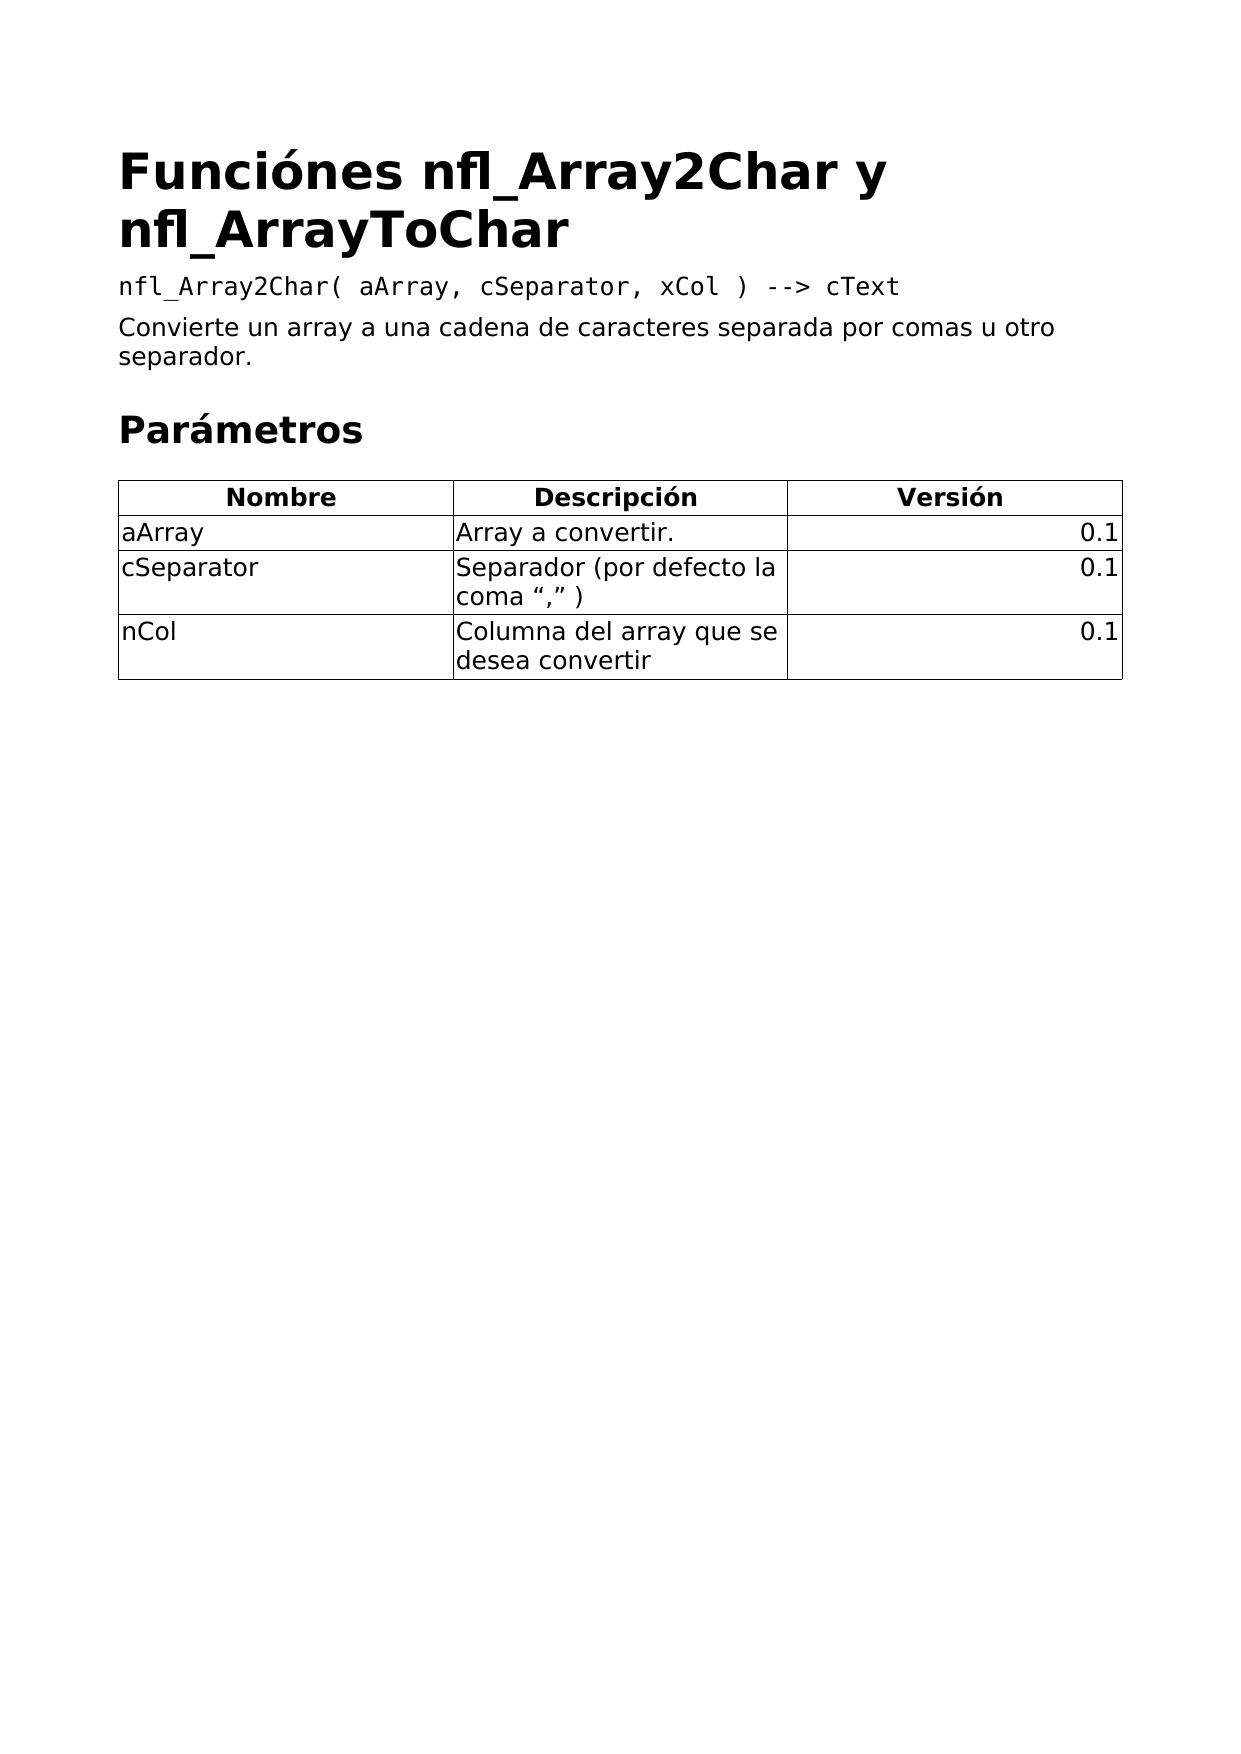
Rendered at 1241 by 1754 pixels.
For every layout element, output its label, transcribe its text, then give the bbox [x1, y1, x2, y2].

subtitle Parámetros [118, 409, 1122, 452]
table_header Descripción [454, 481, 787, 515]
table_header Versión [788, 481, 1122, 515]
table_cell 0.1 [788, 516, 1122, 550]
table_header Nombre [119, 481, 453, 515]
text nfl_Array2Char( aArray, cSeparator, xCol ) --> cText [118, 272, 1122, 301]
table_cell nCol [119, 615, 453, 678]
table_cell Array a convertir. [454, 516, 787, 550]
table_cell 0.1 [788, 615, 1122, 678]
table_cell aArray [119, 516, 453, 550]
table_cell 0.1 [788, 551, 1122, 614]
table_cell Columna del array que se desea convertir [454, 615, 787, 678]
table_cell Separador (por defecto la coma “,” ) [454, 551, 787, 614]
subtitle Funciónes nfl_Array2Char y nfl_ArrayToChar [118, 143, 1122, 259]
table_cell cSeparator [119, 551, 453, 614]
text Convierte un array a una cadena de caracteres separada por comas u otro separador. [118, 313, 1122, 371]
